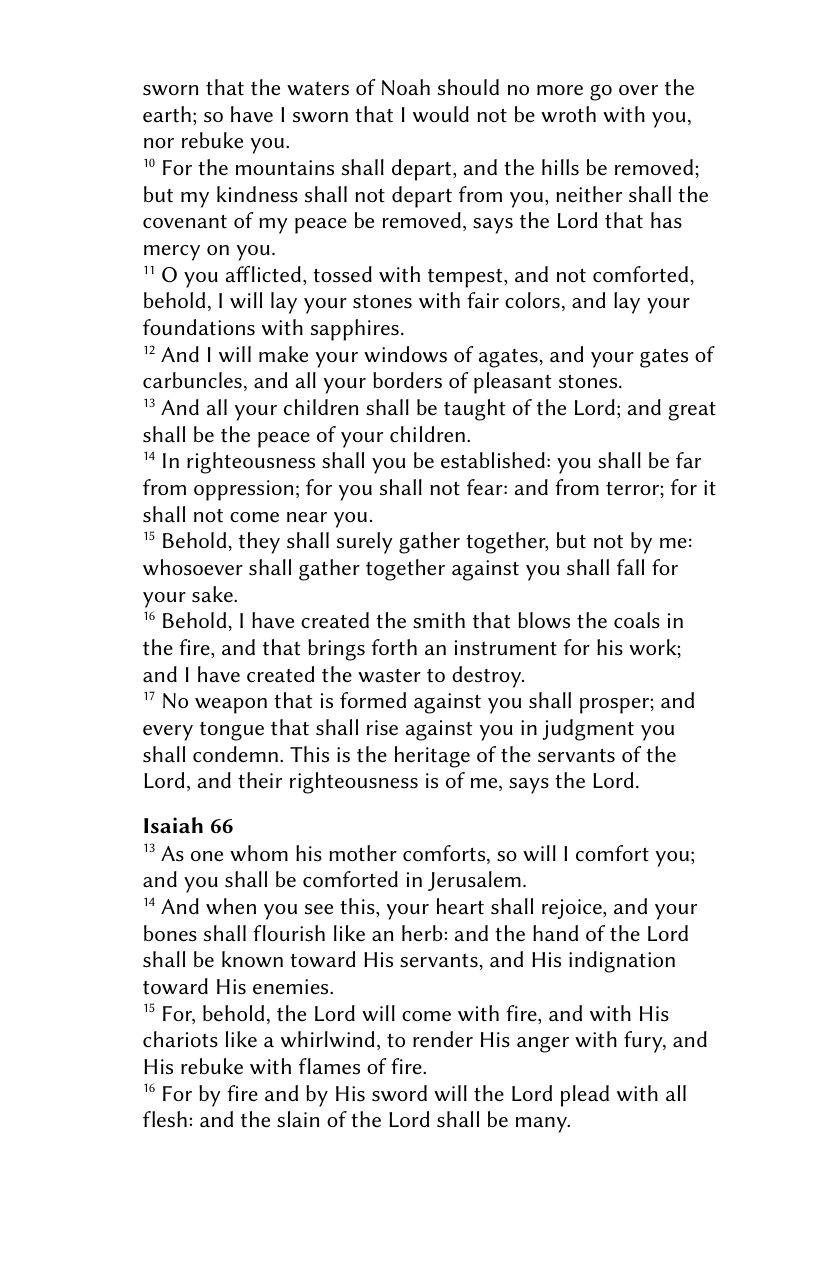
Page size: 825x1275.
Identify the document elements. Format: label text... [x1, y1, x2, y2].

text 12 And I will make your windows of agates, and your gates of carbuncles, and all your borders of pleasant stones. [142, 342, 720, 394]
text 14 And when you see this, your heart shall rejoice, and your bones shall flourish like an herb: and the hand of the Lord shall be known toward His servants, and His indignation toward His enemies. [142, 894, 720, 1000]
text sworn that the waters of Noah should no more go over the earth; so have I sworn that I would not be wroth with you, nor rebuke you. [142, 75, 720, 154]
text 17 No weapon that is formed against you shall prosper; and every tongue that shall rise against you in judgment you shall condemn. This is the heritage of the servants of the Lord, and their righteousness is of me, says the Lord. [142, 688, 720, 794]
text 13 As one whom his mother comforts, so will I comfort you; and you shall be comforted in Jerusalem. [142, 841, 720, 893]
text 15 For, behold, the Lord will come with fire, and with His chariots like a whirlwind, to render His anger with fury, and His rebuke with flames of fire. [142, 1001, 720, 1080]
text 11 O you afflicted, tossed with tempest, and not comforted, behold, I will lay your stones with fair colors, and lay your foundations with sapphires. [142, 262, 720, 341]
text 16 Behold, I have created the smith that blows the coals in the fire, and that brings forth an instrument for his work; and I have created the waster to destroy. [142, 608, 720, 688]
text 16 For by fire and by His sword will the Lord plead with all flesh: and the slain of the Lord shall be many. [142, 1081, 720, 1133]
text 15 Behold, they shall surely gather together, but not by me: whosoever shall gather together against you shall fall for your sake. [142, 528, 720, 608]
text 14 In righteousness shall you be established: you shall be far from oppression; for you shall not fear: and from terror; for it shall not come near you. [142, 448, 720, 528]
text 13 And all your children shall be taught of the Lord; and great shall be the peace of your children. [142, 395, 720, 448]
text Isaiah 66 [142, 813, 750, 839]
text 10 For the mountains shall depart, and the hills be removed; but my kindness shall not depart from you, neither shall the covenant of my peace be removed, says the Lord that has mercy on you. [142, 155, 720, 261]
